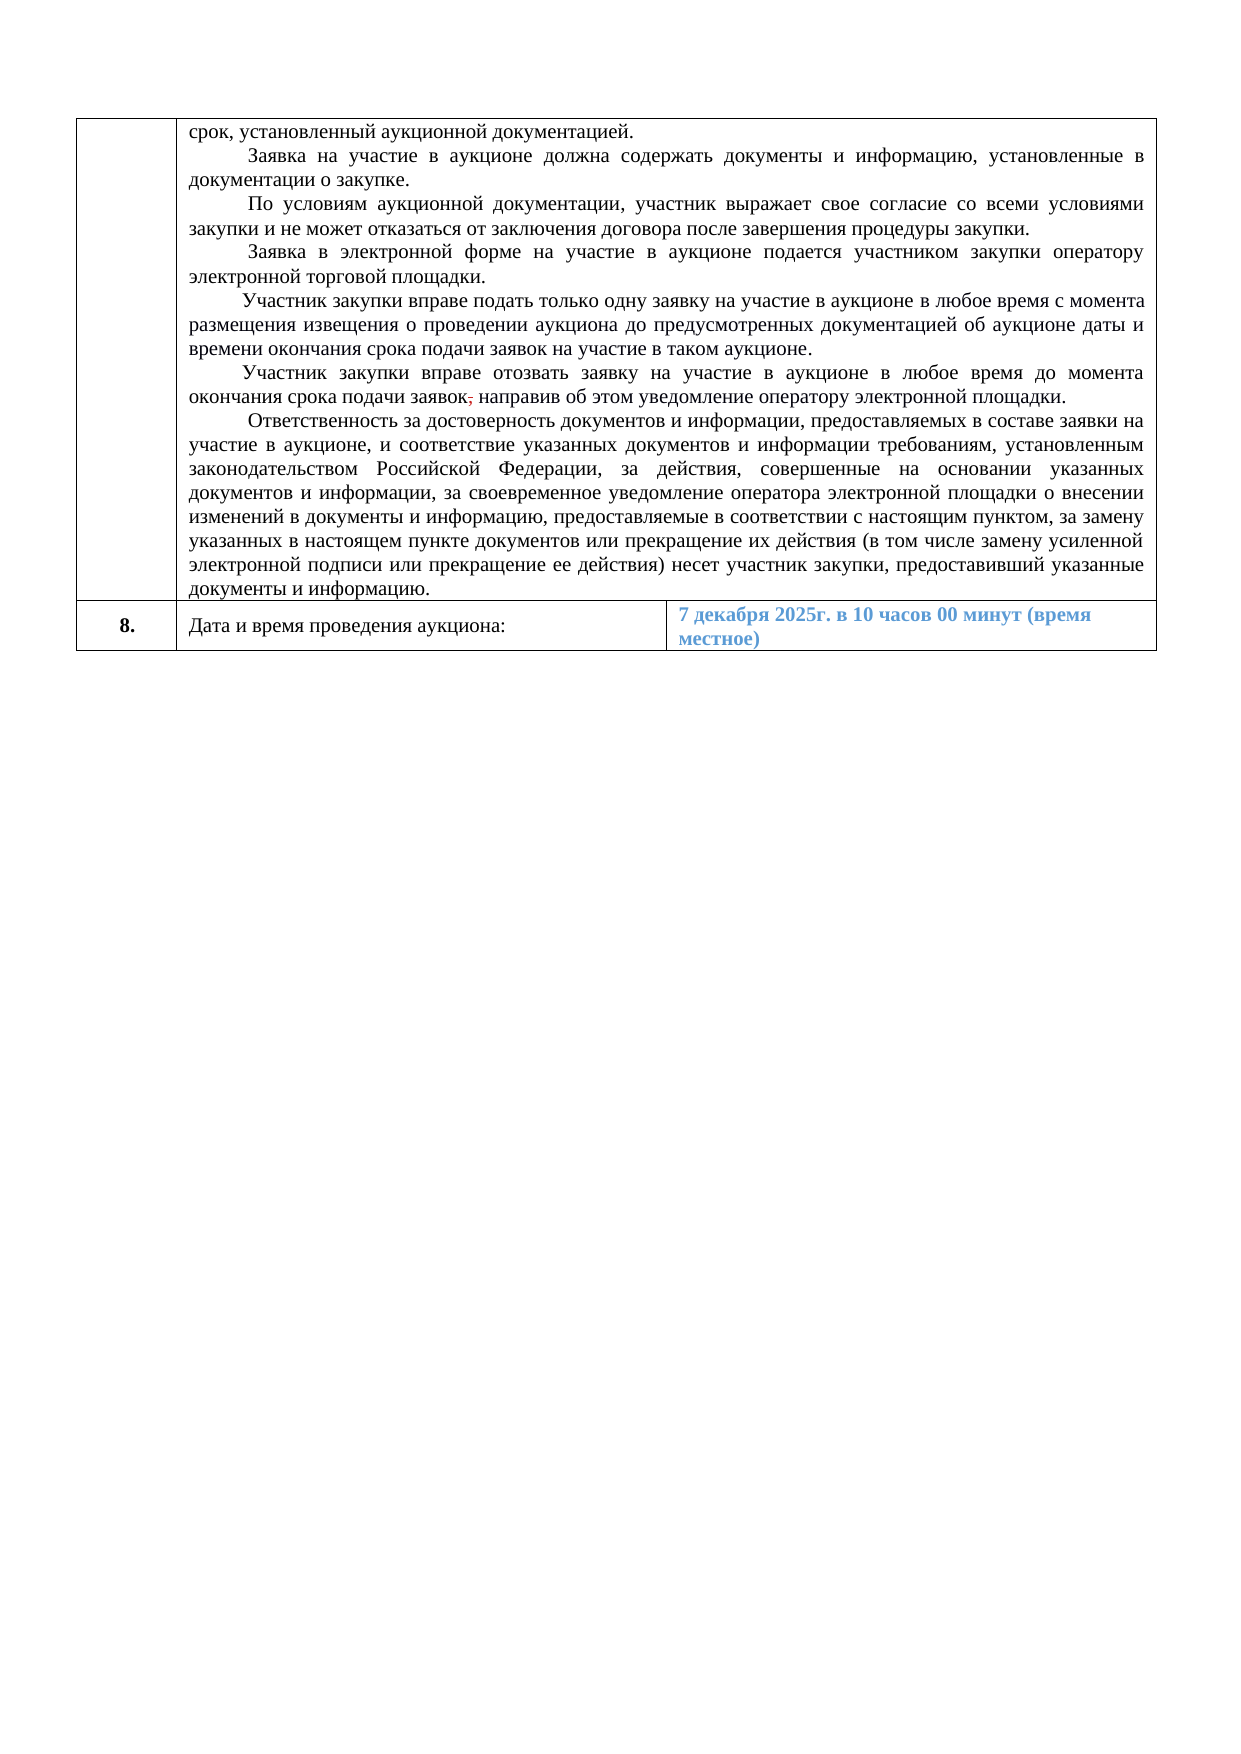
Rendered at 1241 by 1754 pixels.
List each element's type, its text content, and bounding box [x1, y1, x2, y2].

table_cell 7 декабря 2025г. в 10 часов 00 минут (время местное) [667, 601, 1156, 649]
table_cell 8. [77, 601, 176, 649]
table_cell [77, 119, 176, 600]
table_cell срок, установленный аукционной документацией. Заявка на участие в аукционе должна содержать документы и информацию, установленные в документации о закупке. По условиям аукционной документации, участник выражает свое согласие со всеми условиями закупки и не может отказаться от заключения договора после завершения процедуры закупки. Заявка в электронной форме на участие в аукционе подается участником закупки оператору электронной торговой площадки. Участник закупки вправе подать только одну заявку на участие в аукционе в любое время с момента размещения извещения о проведении аукциона до предусмотренных документацией об аукционе даты и времени окончания срока подачи заявок на участие в таком аукционе. Участник закупки вправе отозвать заявку на участие в аукционе в любое время до момента окончания срока подачи заявок, направив об этом уведомление оператору электронной площадки. Ответственность за достоверность документов и информации, предоставляемых в составе заявки на участие в аукционе, и соответствие указанных документов и информации требованиям, установленным законодательством Российской Федерации, за действия, совершенные на основании указанных документов и информации, за своевременное уведомление оператора электронной площадки о внесении изменений в документы и информацию, предоставляемые в соответствии с настоящим пунктом, за замену указанных в настоящем пункте документов или прекращение их действия (в том числе замену усиленной электронной подписи или прекращение ее действия) несет участник закупки, предоставивший указанные документы и информацию. [177, 119, 1156, 600]
table_cell Дата и время проведения аукциона: [177, 601, 666, 649]
